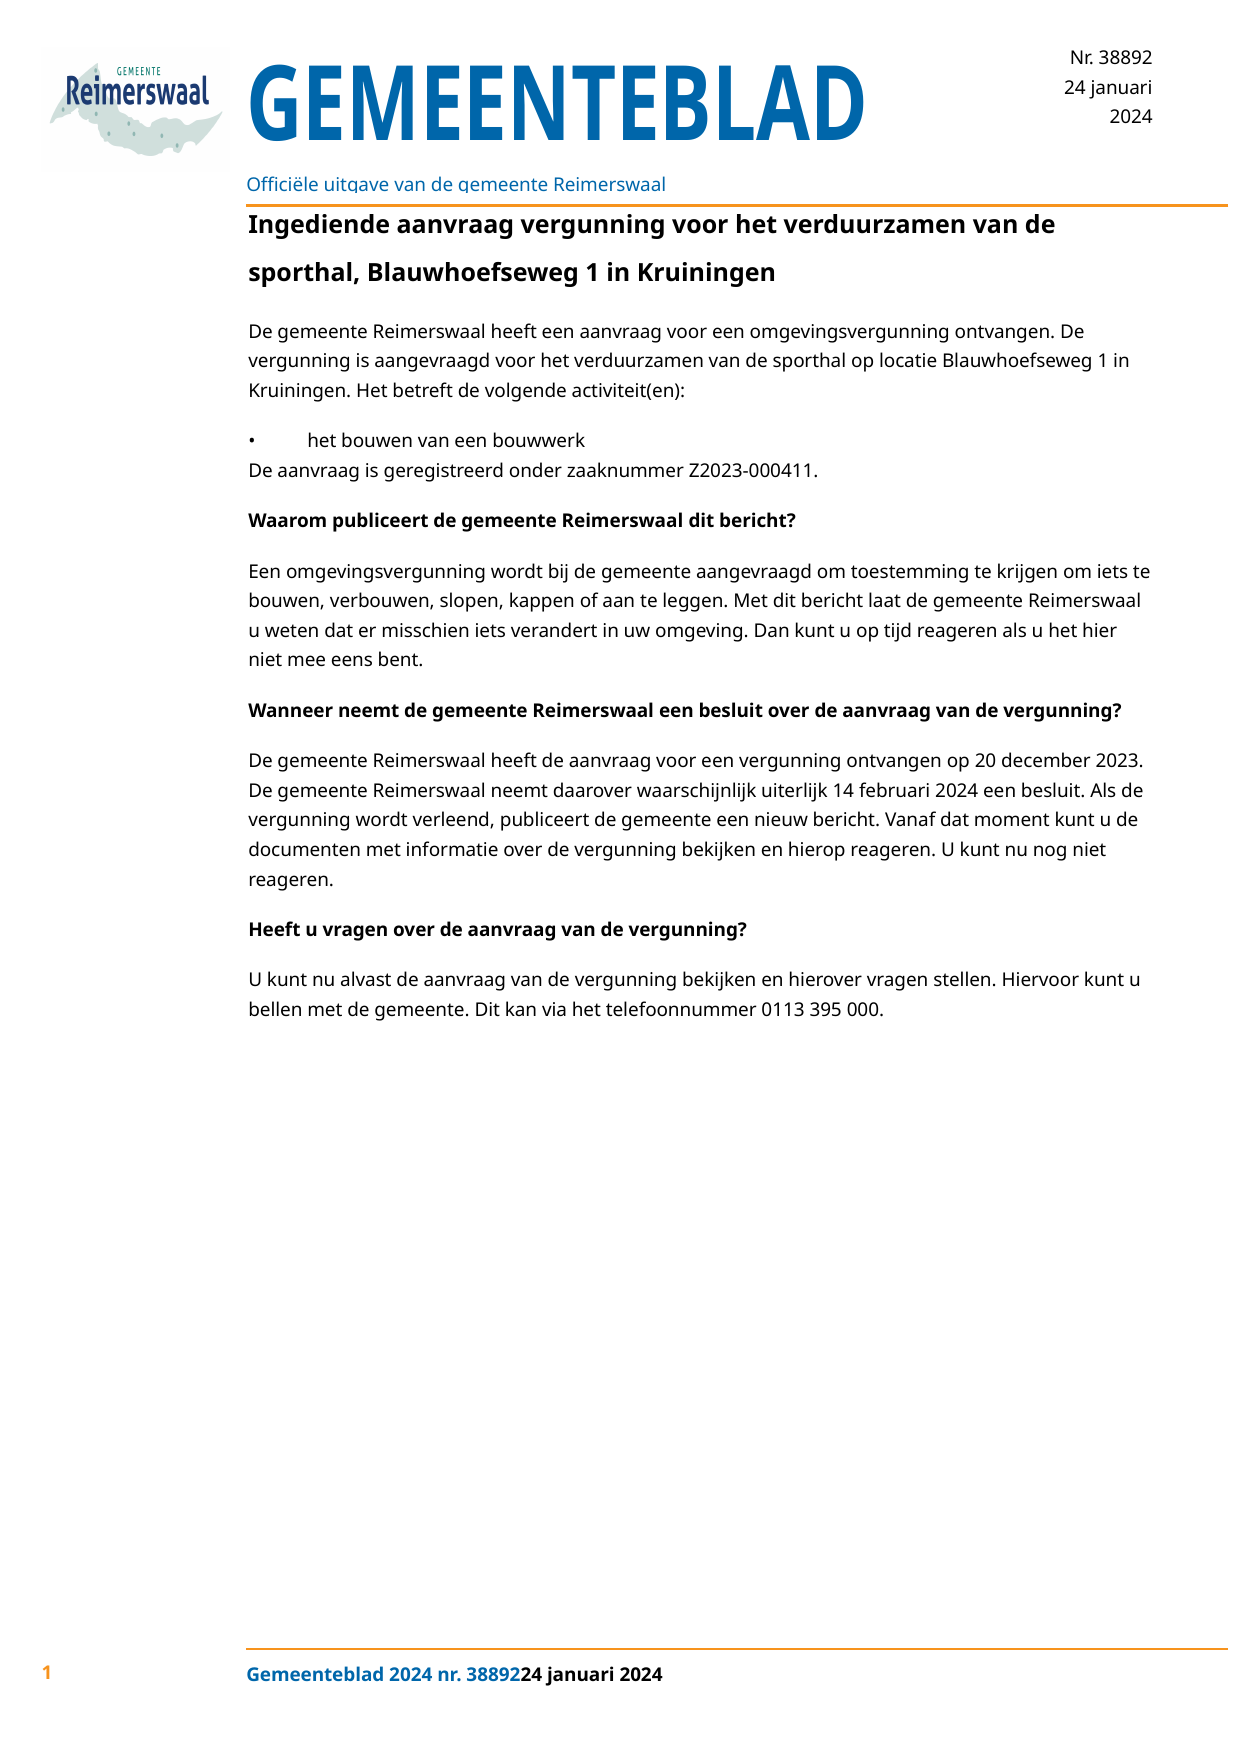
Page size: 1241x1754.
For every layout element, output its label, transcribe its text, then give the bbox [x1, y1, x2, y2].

text De gemeente Reimerswaal heeft een aanvraag voor een omgevingsvergunning ontvangen. De vergunning is aangevraagd voor het verduurzamen van de sporthal op locatie Blauwhoefseweg 1 in Kruiningen. Het betreft de volgende activiteit(en): [248, 318, 1152, 403]
text Waarom publiceert de gemeente Reimerswaal dit bericht? [248, 507, 1152, 533]
text Ingediende aanvraag vergunning voor het verduurzamen van de sporthal, Blauwhoefseweg 1 in Kruiningen [248, 207, 1152, 288]
text De gemeente Reimerswaal heeft de aanvraag voor een vergunning ontvangen op 20 december 2023. De gemeente Reimerswaal neemt daarover waarschijnlijk uiterlijk 14 februari 2024 een besluit. Als de vergunning wordt verleend, publiceert de gemeente een nieuw bericht. Vanaf dat moment kunt u de documenten met informatie over de vergunning bekijken en hierop reageren. U kunt nu nog niet reageren. [248, 747, 1152, 892]
list het bouwen van een bouwwerk [248, 427, 1152, 453]
text Een omgevingsvergunning wordt bij de gemeente aangevraagd om toestemming te krijgen om iets te bouwen, verbouwen, slopen, kappen of aan te leggen. Met dit bericht laat de gemeente Reimerswaal u weten dat er misschien iets verandert in uw omgeving. Dan kunt u op tijd reageren als u het hier niet mee eens bent. [248, 558, 1152, 672]
picture [41, 47, 231, 172]
text De aanvraag is geregistreerd onder zaaknummer Z2023-000411. [248, 457, 1152, 483]
text Wanneer neemt de gemeente Reimerswaal een besluit over de aanvraag van de vergunning? [248, 697, 1152, 723]
text U kunt nu alvast de aanvraag van de vergunning bekijken en hierover vragen stellen. Hiervoor kunt u bellen met de gemeente. Dit kan via het telefoonnummer 0113 395 000. [248, 967, 1152, 1022]
text Heeft u vragen over de aanvraag van de vergunning? [248, 916, 1152, 942]
